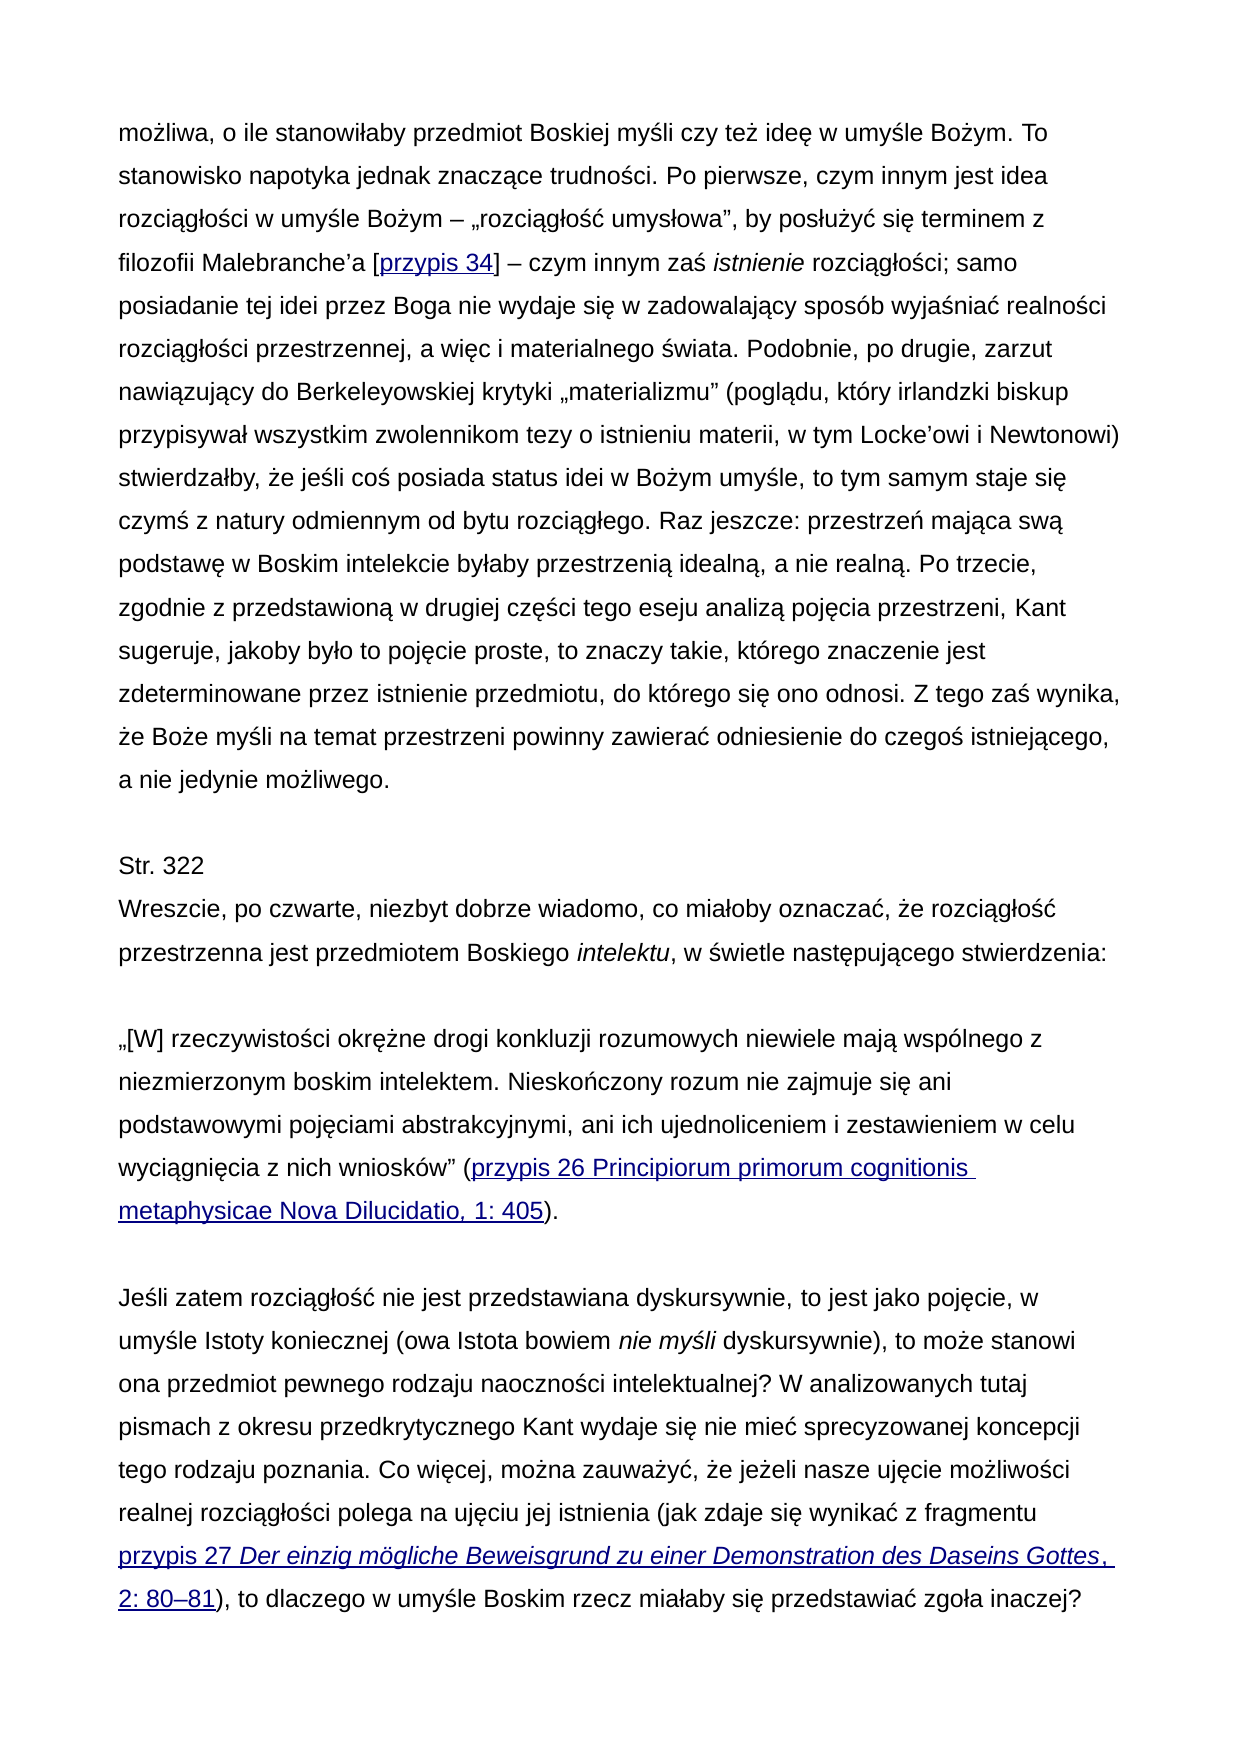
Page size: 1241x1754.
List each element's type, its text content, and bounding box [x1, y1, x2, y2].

text możliwa, o ile stanowiłaby przedmiot Boskiej myśli czy też ideę w umyśle Bożym. To stanowisko napotyka jednak znaczące trudności. Po pierwsze, czym innym jest idea rozciągłości w umyśle Bożym – „rozciągłość umysłowa”, by posłużyć się terminem z filozofii Malebranche’a [przypis 34] – czym innym zaś istnienie rozciągłości; samo posiadanie tej idei przez Boga nie wydaje się w zadowalający sposób wyjaśniać realności rozciągłości przestrzennej, a więc i materialnego świata. Podobnie, po drugie, zarzut nawiązujący do Berkeleyowskiej krytyki „materializmu” (poglądu, który irlandzki biskup przypisywał wszystkim zwolennikom tezy o istnieniu materii, w tym Locke’owi i Newtonowi) stwierdzałby, że jeśli coś posiada status idei w Bożym umyśle, to tym samym staje się czymś z natury odmiennym od bytu rozciągłego. Raz jeszcze: przestrzeń mająca swą podstawę w Boskim intelekcie byłaby przestrzenią idealną, a nie realną. Po trzecie, zgodnie z przedstawioną w drugiej części tego eseju analizą pojęcia przestrzeni, Kant sugeruje, jakoby było to pojęcie proste, to znaczy takie, którego znaczenie jest zdeterminowane przez istnienie przedmiotu, do którego się ono odnosi. Z tego zaś wynika, że Boże myśli na temat przestrzeni powinny zawierać odniesienie do czegoś istniejącego, a nie jedynie możliwego. [118, 118, 1122, 794]
text Jeśli zatem rozciągłość nie jest przedstawiana dyskursywnie, to jest jako pojęcie, w umyśle Istoty koniecznej (owa Istota bowiem nie myśli dyskursywnie), to może stanowi ona przedmiot pewnego rodzaju naoczności intelektualnej? W analizowanych tutaj pismach z okresu przedkrytycznego Kant wydaje się nie mieć sprecyzowanej koncepcji tego rodzaju poznania. Co więcej, można zauważyć, że jeżeli nasze ujęcie możliwości realnej rozciągłości polega na ujęciu jej istnienia (jak zdaje się wynikać z fragmentu przypis 27 Der einzig mögliche Beweisgrund zu einer Demonstration des Daseins Gottes, 2: 80–81), to dlaczego w umyśle Boskim rzecz miałaby się przedstawiać zgoła inaczej? [118, 1282, 1122, 1613]
text Wreszcie, po czwarte, niezbyt dobrze wiadomo, co miałoby oznaczać, że rozciągłość przestrzenna jest przedmiotem Boskiego intelektu, w świetle następującego stwierdzenia: [118, 894, 1122, 966]
text „[W] rzeczywistości okrężne drogi konkluzji rozumowych niewiele mają wspólnego z niezmierzonym boskim intelektem. Nieskończony rozum nie zajmuje się ani podstawowymi pojęciami abstrakcyjnymi, ani ich ujednoliceniem i zestawieniem w celu wyciągnięcia z nich wniosków” (przypis 26 Principiorum primorum cognitionis metaphysicae Nova Dilucidatio, 1: 405). [118, 1024, 1122, 1225]
text Str. 322 [118, 851, 1122, 880]
